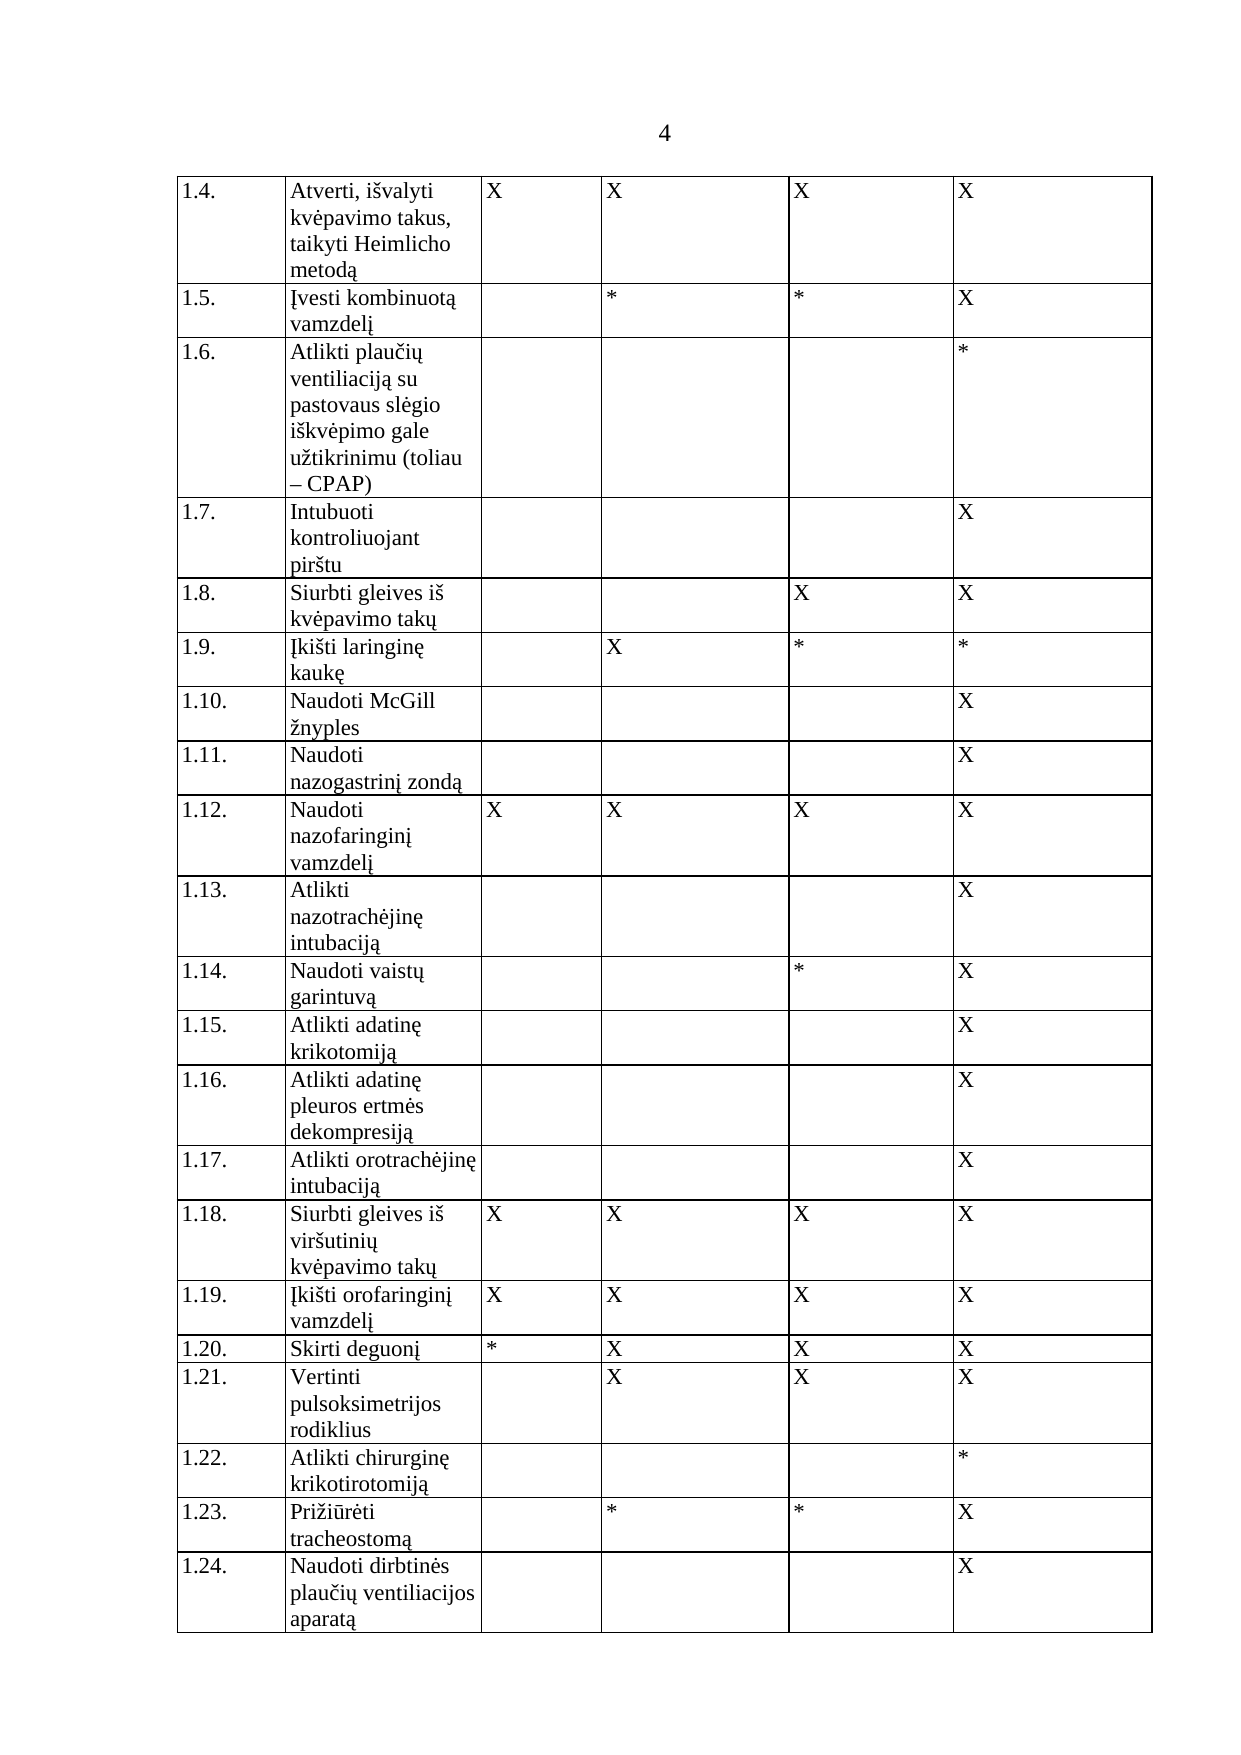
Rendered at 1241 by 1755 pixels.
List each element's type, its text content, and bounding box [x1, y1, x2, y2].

table_cell 1.14. [178, 957, 285, 1010]
table_cell [482, 687, 601, 740]
table_cell Atverti, išvalyti kvėpavimo takus, taikyti Heimlicho metodą [286, 177, 481, 283]
table_cell [602, 742, 788, 794]
table_cell X [954, 796, 1151, 875]
table_cell [482, 1553, 601, 1632]
table_cell X [954, 177, 1151, 283]
table_cell * [790, 284, 953, 337]
table_cell [602, 957, 788, 1010]
table_cell Atlikti plaučių ventiliaciją su pastovaus slėgio iškvėpimo gale užtikrinimu (toliau – CPAP) [286, 338, 481, 497]
table_cell X [954, 1146, 1151, 1199]
table_cell X [954, 498, 1151, 577]
table_cell [482, 1498, 601, 1551]
table_cell 1.23. [178, 1498, 285, 1551]
table_cell Naudoti vaistų garintuvą [286, 957, 481, 1010]
table_cell * [790, 1498, 953, 1551]
table_cell [790, 1553, 953, 1632]
table_cell [482, 742, 601, 794]
table_cell Atlikti chirurginę krikotirotomiją [286, 1444, 481, 1497]
table_cell [790, 1011, 953, 1064]
table_cell * [954, 633, 1151, 686]
table_cell 1.7. [178, 498, 285, 577]
table_cell Atlikti adatinę pleuros ertmės dekompresiją [286, 1066, 481, 1145]
table_cell [790, 1066, 953, 1145]
table_cell * [790, 633, 953, 686]
table_cell X [954, 1281, 1151, 1334]
table_cell 1.16. [178, 1066, 285, 1145]
table_cell [482, 579, 601, 631]
table_cell Intubuoti kontroliuojant pirštu [286, 498, 481, 577]
table_cell 1.10. [178, 687, 285, 740]
table_cell 1.17. [178, 1146, 285, 1199]
table_cell * [482, 1336, 601, 1362]
table_cell [790, 687, 953, 740]
table_cell Atlikti orotrachėjinę intubaciją [286, 1146, 481, 1199]
table_cell [602, 1553, 788, 1632]
table_cell X [954, 742, 1151, 794]
table_cell [482, 498, 601, 577]
table_cell [790, 877, 953, 956]
table_cell X [954, 579, 1151, 631]
table_cell Siurbti gleives iš kvėpavimo takų [286, 579, 481, 631]
table_cell 1.18. [178, 1201, 285, 1279]
table_cell [482, 1146, 601, 1199]
table_cell X [954, 284, 1151, 337]
table_cell Prižiūrėti tracheostomą [286, 1498, 481, 1551]
table_cell 1.11. [178, 742, 285, 794]
table_cell [482, 1444, 601, 1497]
table_cell [482, 957, 601, 1010]
table_cell [482, 284, 601, 337]
table_cell Naudoti nazogastrinį zondą [286, 742, 481, 794]
table_cell 1.13. [178, 877, 285, 956]
table_cell [482, 633, 601, 686]
table_cell Siurbti gleives iš viršutinių kvėpavimo takų [286, 1201, 481, 1279]
table_cell X [954, 957, 1151, 1010]
table_cell [602, 1146, 788, 1199]
table_cell [602, 687, 788, 740]
table_cell [482, 1011, 601, 1064]
table_cell 1.22. [178, 1444, 285, 1497]
table_cell X [602, 1363, 788, 1442]
table_cell [482, 1066, 601, 1145]
table_cell [482, 877, 601, 956]
table_cell Vertinti pulsoksimetrijos rodiklius [286, 1363, 481, 1442]
table_cell [602, 579, 788, 631]
table_cell X [790, 1281, 953, 1334]
table_cell Atlikti adatinę krikotomiją [286, 1011, 481, 1064]
table_cell Įvesti kombinuotą vamzdelį [286, 284, 481, 337]
table_cell Naudoti nazofaringinį vamzdelį [286, 796, 481, 875]
table_cell 1.9. [178, 633, 285, 686]
table_cell [602, 877, 788, 956]
table_cell 1.24. [178, 1553, 285, 1632]
table_cell X [482, 1281, 601, 1334]
table_cell [482, 1363, 601, 1442]
table_cell [602, 498, 788, 577]
table_cell 1.21. [178, 1363, 285, 1442]
table_cell 1.19. [178, 1281, 285, 1334]
table_cell [602, 1066, 788, 1145]
table_cell [790, 742, 953, 794]
table_cell X [602, 1201, 788, 1279]
table_cell * [602, 1498, 788, 1551]
table_cell * [954, 338, 1151, 497]
table_cell X [602, 1336, 788, 1362]
table_cell X [954, 1363, 1151, 1442]
table_cell Įkišti laringinę kaukę [286, 633, 481, 686]
table_cell * [602, 284, 788, 337]
table_cell 1.20. [178, 1336, 285, 1362]
table_cell * [790, 957, 953, 1010]
table_cell [602, 338, 788, 497]
table_cell 1.12. [178, 796, 285, 875]
table_cell X [954, 1066, 1151, 1145]
table_cell X [602, 796, 788, 875]
table_cell 1.5. [178, 284, 285, 337]
table_cell X [954, 1498, 1151, 1551]
table_cell X [602, 177, 788, 283]
table_cell 1.15. [178, 1011, 285, 1064]
table_cell Naudoti dirbtinės plaučių ventiliacijos aparatą [286, 1553, 481, 1632]
table_cell X [790, 1201, 953, 1279]
table_cell [790, 498, 953, 577]
table_cell X [482, 1201, 601, 1279]
table_cell X [954, 687, 1151, 740]
table_cell X [954, 1553, 1151, 1632]
table_cell Įkišti orofaringinį vamzdelį [286, 1281, 481, 1334]
table_cell X [954, 1336, 1151, 1362]
table_cell [790, 338, 953, 497]
table_cell X [790, 579, 953, 631]
table_cell X [790, 1336, 953, 1362]
table_cell X [790, 177, 953, 283]
table_cell [790, 1146, 953, 1199]
table_cell Naudoti McGill žnyples [286, 687, 481, 740]
table_cell 1.8. [178, 579, 285, 631]
table_cell X [954, 1201, 1151, 1279]
table_cell X [790, 1363, 953, 1442]
table_cell Skirti deguonį [286, 1336, 481, 1362]
table_cell [602, 1444, 788, 1497]
table_cell X [954, 877, 1151, 956]
table_cell X [482, 177, 601, 283]
table_cell [482, 338, 601, 497]
table_cell Atlikti nazotrachėjinę intubaciją [286, 877, 481, 956]
table_cell X [482, 796, 601, 875]
table_cell [790, 1444, 953, 1497]
table_cell [602, 1011, 788, 1064]
table_cell X [602, 1281, 788, 1334]
table_cell X [954, 1011, 1151, 1064]
table_cell X [790, 796, 953, 875]
table_cell 1.6. [178, 338, 285, 497]
table_cell * [954, 1444, 1151, 1497]
table_cell X [602, 633, 788, 686]
table_cell 1.4. [178, 177, 285, 283]
